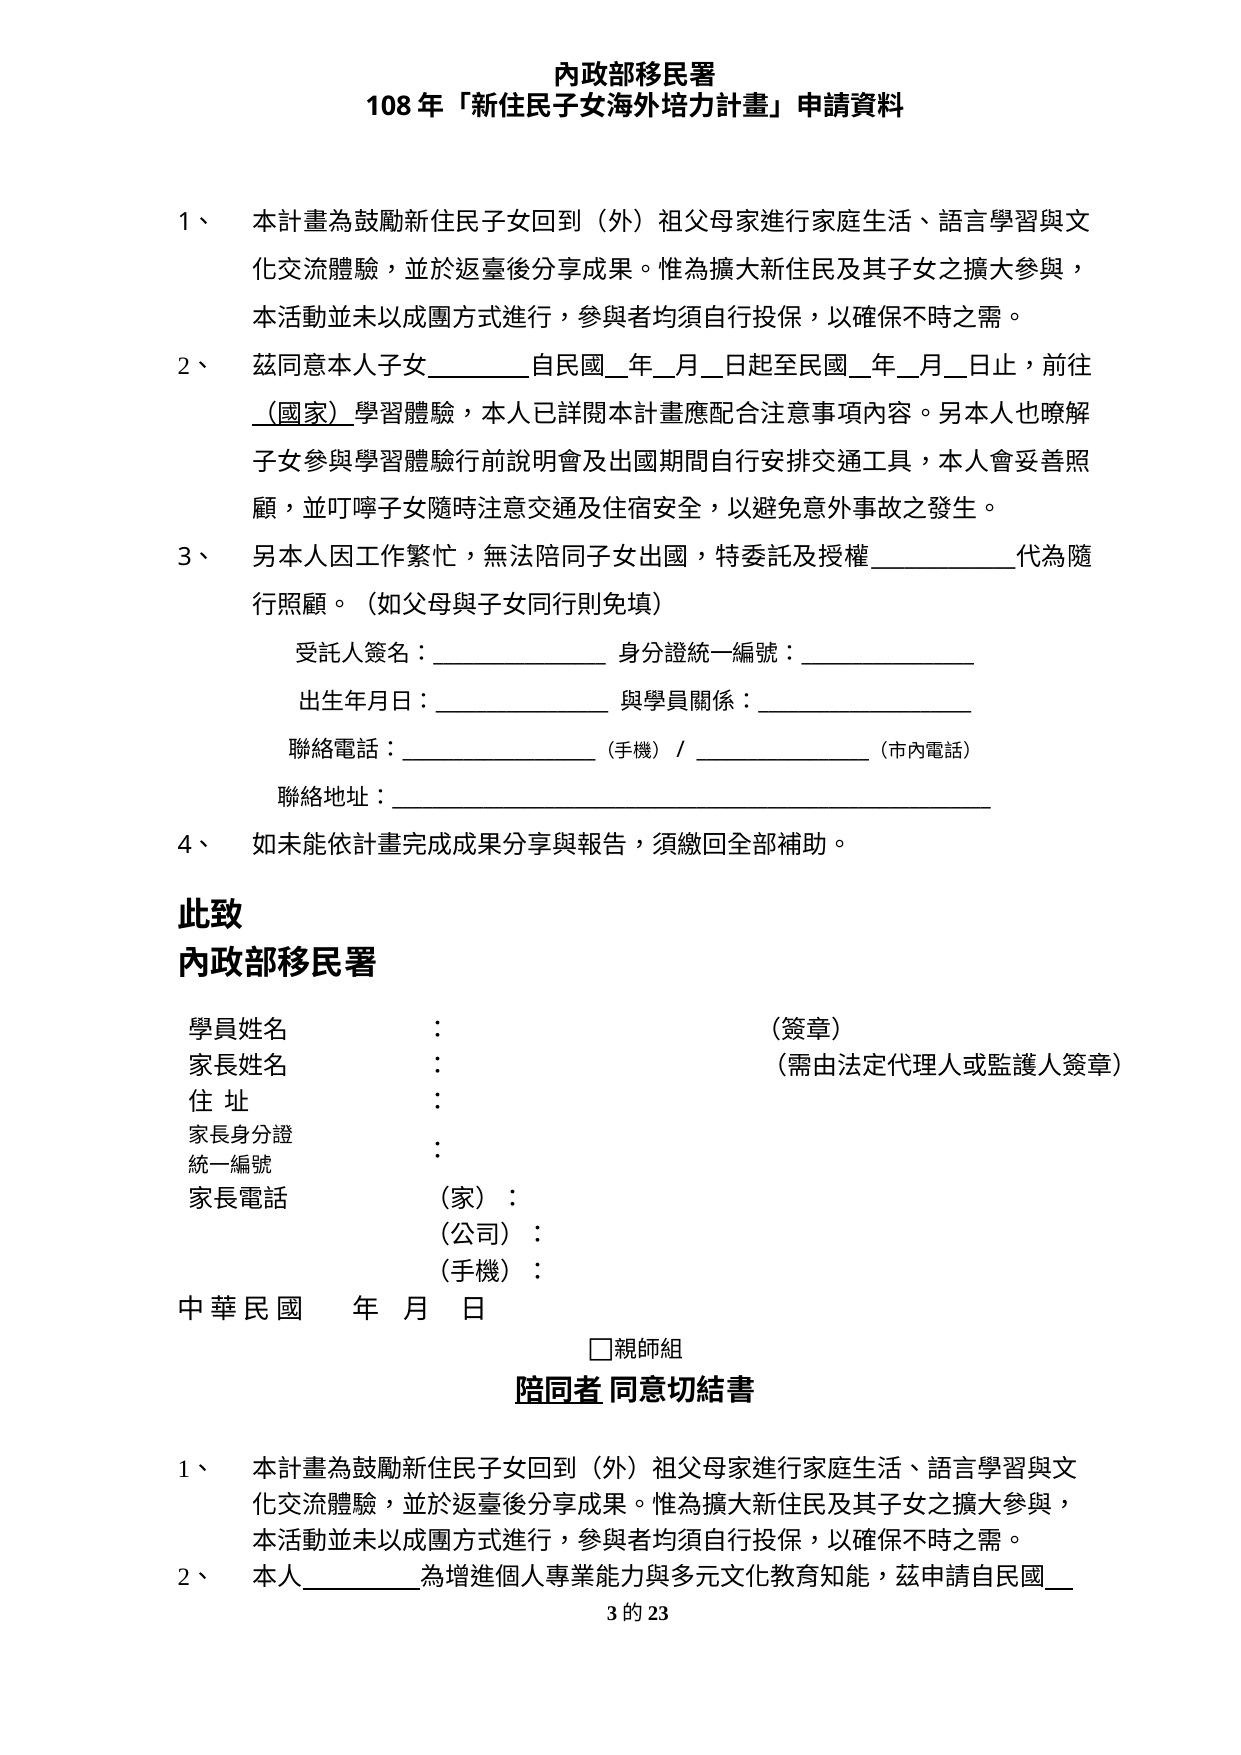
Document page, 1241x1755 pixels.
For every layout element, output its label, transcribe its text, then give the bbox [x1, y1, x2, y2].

list 茲同意本人子女 自民國 年 月 日起至民國 年 月 日止，前往 （國家）學習體驗，本人已詳閱本計畫應配合注意事項內容。另本人也暸解子女參與學習體驗行前說明會及出國期間自行安排交通工具，本人會妥善照顧，並叮嚀子女隨時注意交通及住宿安全，以避免意外事故之發生。 [177, 336, 1093, 527]
text 此致 [177, 888, 1093, 936]
text 聯絡地址：___________________________________________________________ [177, 767, 1093, 815]
list 本計畫為鼓勵新住民子女回到（外）祖父母家進行家庭生活、語言學習與文化交流體驗，並於返臺後分享成果。惟為擴大新住民及其子女之擴大參與，本活動並未以成團方式進行，參與者均須自行投保，以確保不時之需。 [177, 192, 1093, 336]
table_cell 家長姓名 [177, 1046, 413, 1082]
text 出生年月日：_________________ 與學員關係：_____________________ [177, 671, 1093, 719]
text 聯絡電話：___________________（手機） / _________________（市內電話） [177, 719, 1093, 767]
text □親師組 [177, 1326, 1093, 1366]
table_cell 住 址 [177, 1082, 413, 1118]
table_header （簽章） [751, 1009, 1220, 1046]
table_cell ： [414, 1046, 751, 1082]
text 中 華 民 國 年 月 日 [177, 1287, 1093, 1326]
list 如未能依計畫完成成果分享與報告，須繳回全部補助。 [177, 815, 1093, 863]
list 本人 為增進個人專業能力與多元文化教育知能，茲申請自民國 [177, 1557, 1093, 1593]
text 內政部移民署 [177, 936, 1093, 984]
table_cell （家）： （公司）： （手機）： [414, 1179, 1220, 1287]
list 本計畫為鼓勵新住民子女回到（外）祖父母家進行家庭生活、語言學習與文化交流體驗，並於返臺後分享成果。惟為擴大新住民及其子女之擴大參與，本活動並未以成團方式進行，參與者均須自行投保，以確保不時之需。 [177, 1448, 1093, 1557]
table_cell ： [414, 1082, 1220, 1118]
table_header ： [414, 1009, 751, 1046]
list 另本人因工作繁忙，無法陪同子女出國，特委託及授權_____________代為隨行照顧。（如父母與子女同行則免填） [177, 527, 1093, 623]
table_cell （需由法定代理人或監護人簽章） [751, 1046, 1220, 1082]
table_cell 家長身分證 統一編號 [177, 1118, 413, 1178]
text 陪同者 同意切結書 [177, 1366, 1093, 1408]
text 受託人簽名：_________________ 身分證統一編號：_________________ [177, 623, 1093, 671]
table_cell 家長電話 [177, 1179, 413, 1287]
table_cell ： [414, 1118, 1220, 1178]
table_header 學員姓名 [177, 1009, 413, 1046]
